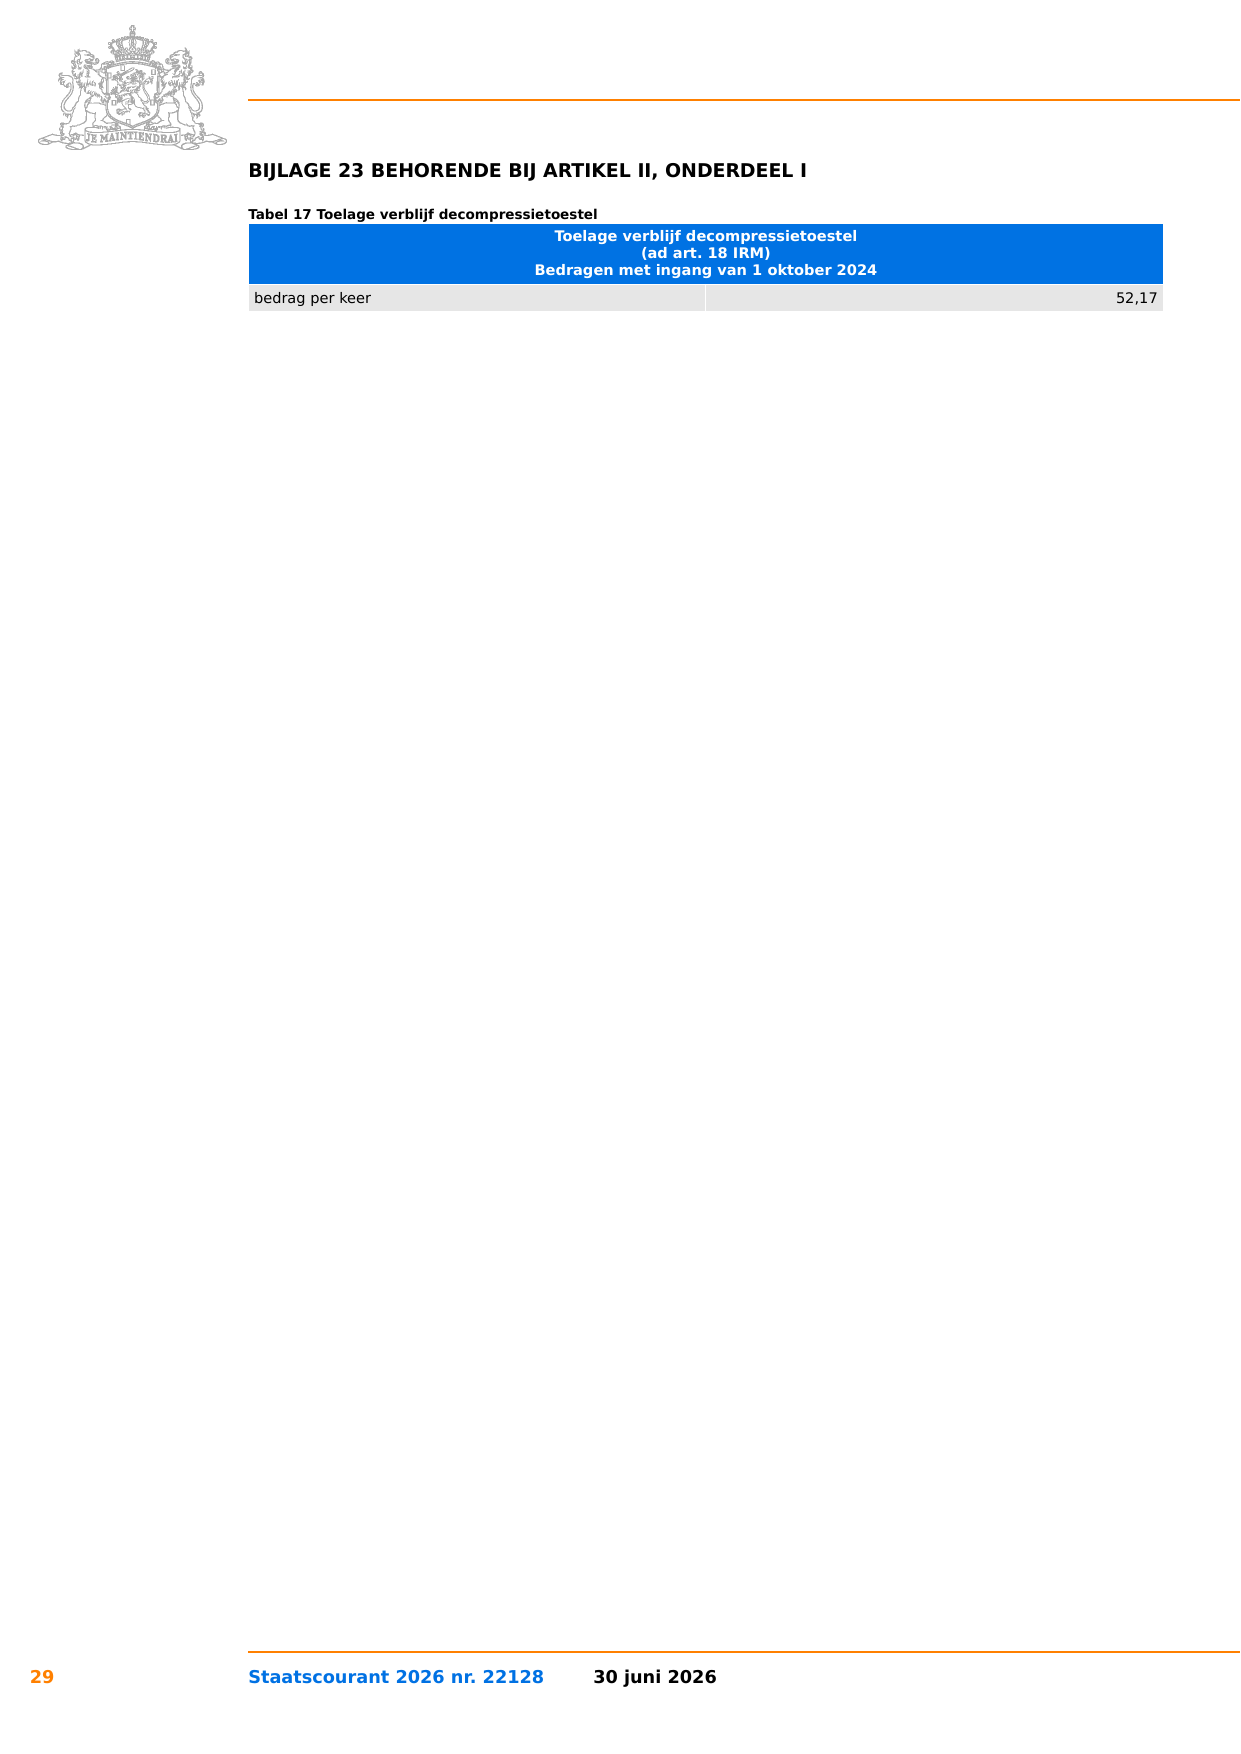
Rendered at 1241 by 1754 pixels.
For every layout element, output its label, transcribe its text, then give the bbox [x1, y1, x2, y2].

table_cell 52,17 [706, 285, 1163, 311]
table_cell bedrag per keer [249, 285, 705, 311]
table_cell Toelage verblijf decompressietoestel (ad art. 18 IRM) Bedragen met ingang van 1 oktober 2024 [249, 224, 1163, 284]
picture [38, 25, 227, 150]
table_header Tabel 17 Toelage verblijf decompressietoestel [248, 207, 1163, 223]
subtitle BIJLAGE 23 BEHORENDE BIJ ARTIKEL II, ONDERDEEL I [248, 160, 1163, 182]
